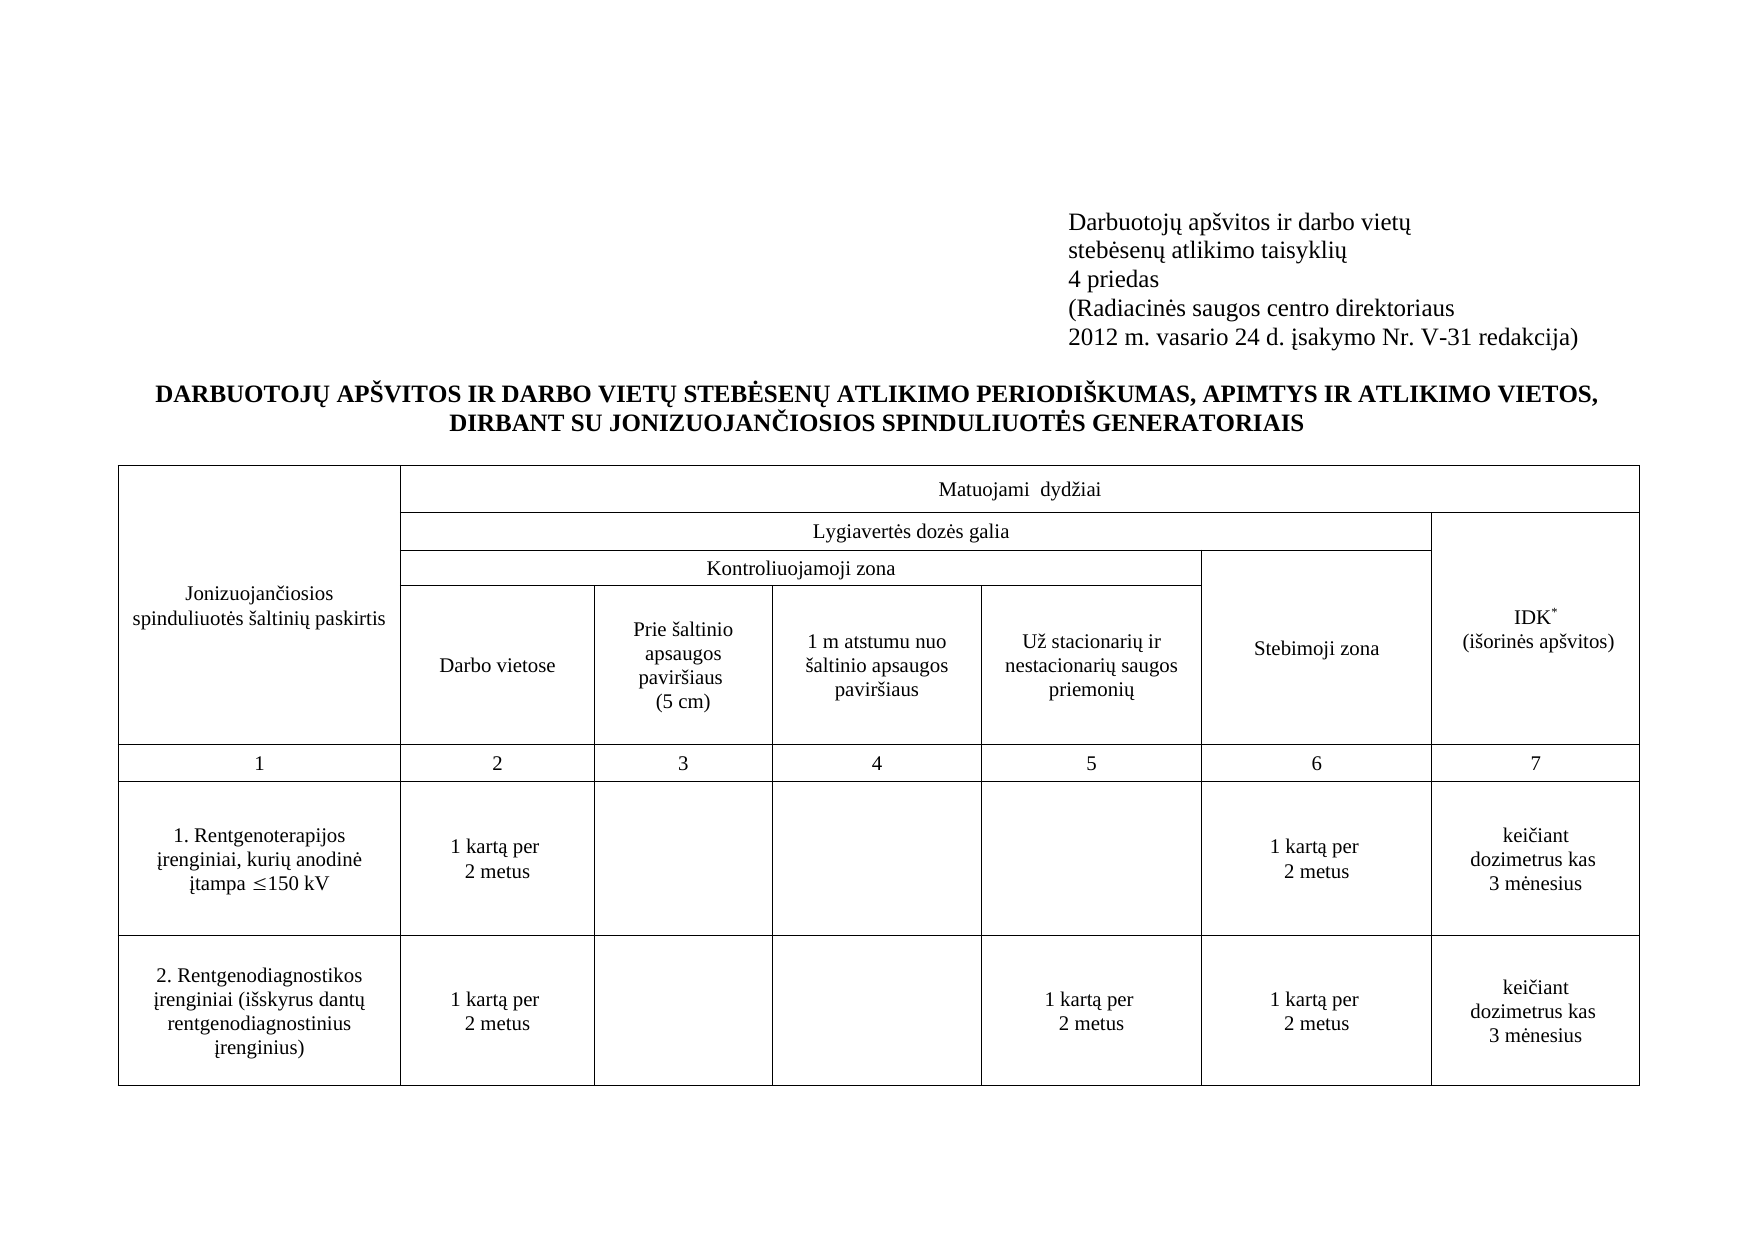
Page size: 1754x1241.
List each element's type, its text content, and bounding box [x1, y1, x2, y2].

table_cell 1 kartą per 2 metus [982, 936, 1201, 1085]
table_cell 6 [1202, 745, 1431, 781]
table_cell 2 [401, 745, 594, 781]
table_cell [1640, 781, 1654, 935]
table_cell keičiant dozimetrus kas 3 mėnesius [1432, 782, 1639, 935]
table_cell Už stacionarių ir nestacionarių saugos priemonių [982, 586, 1201, 744]
table_cell [1640, 585, 1654, 744]
table_cell [595, 782, 772, 935]
table_cell 2. Rentgenodiagnostikos įrenginiai (išskyrus dantų rentgenodiagnostinius įrenginius) [119, 936, 400, 1085]
table_cell 3 [595, 745, 772, 781]
table_cell 1 [119, 745, 400, 781]
table_cell [1640, 744, 1654, 781]
table_cell [1640, 935, 1654, 1085]
table_header Matuojami dydžiai [401, 466, 1639, 512]
table_cell keičiant dozimetrus kas 3 mėnesius [1432, 936, 1639, 1085]
table_header [1640, 465, 1654, 512]
table_cell [773, 782, 981, 935]
table_cell Kontroliuojamoji zona [401, 551, 1201, 585]
table_cell Lygiavertės dozės galia [401, 513, 1431, 549]
table_header Jonizuojančiosios spinduliuotės šaltinių paskirtis [119, 466, 400, 744]
text 4 priedas [1068, 264, 1636, 293]
table_cell Prie šaltinio apsaugos paviršiaus (5 cm) [595, 586, 772, 744]
table_cell 1 kartą per 2 metus [1202, 936, 1431, 1085]
text Darbuotojų apšvitos ir darbo vietų [1068, 207, 1636, 235]
text stebėsenų atlikimo taisyklių [1068, 235, 1636, 264]
table_cell [773, 936, 981, 1085]
table_cell 4 [773, 745, 981, 781]
table_cell [1640, 512, 1654, 549]
table_cell Darbo vietose [401, 586, 594, 744]
table_cell [595, 936, 772, 1085]
table_cell 7 [1432, 745, 1639, 781]
table_cell Stebimoji zona [1202, 551, 1431, 744]
table_cell 1 kartą per 2 metus [1202, 782, 1431, 935]
table_cell [1640, 550, 1654, 585]
table_cell [982, 782, 1201, 935]
table_cell 1 kartą per 2 metus [401, 782, 594, 935]
text (Radiacinės saugos centro direktoriaus [1068, 293, 1636, 322]
table_cell IDK* (išorinės apšvitos) [1432, 513, 1639, 744]
table_cell 5 [982, 745, 1201, 781]
text 2012 m. vasario 24 d. įsakymo Nr. V-31 redakcija) [1068, 322, 1636, 350]
table_cell 1 kartą per 2 metus [401, 936, 594, 1085]
table_cell 1 m atstumu nuo šaltinio apsaugos paviršiaus [773, 586, 981, 744]
table_cell 1. Rentgenoterapijos įrenginiai, kurių anodinė įtampa 150 kV [119, 782, 400, 935]
text DARBUOTOJŲ Apšvitos ir darbo vietų stebėsenų atlikimo periodiškumas, apimtys ir atlikimo vietos, dirbant su JONIZUOJANČIOSIOS SPINDULIUOTĖS GENERATORIAIS [118, 379, 1636, 437]
